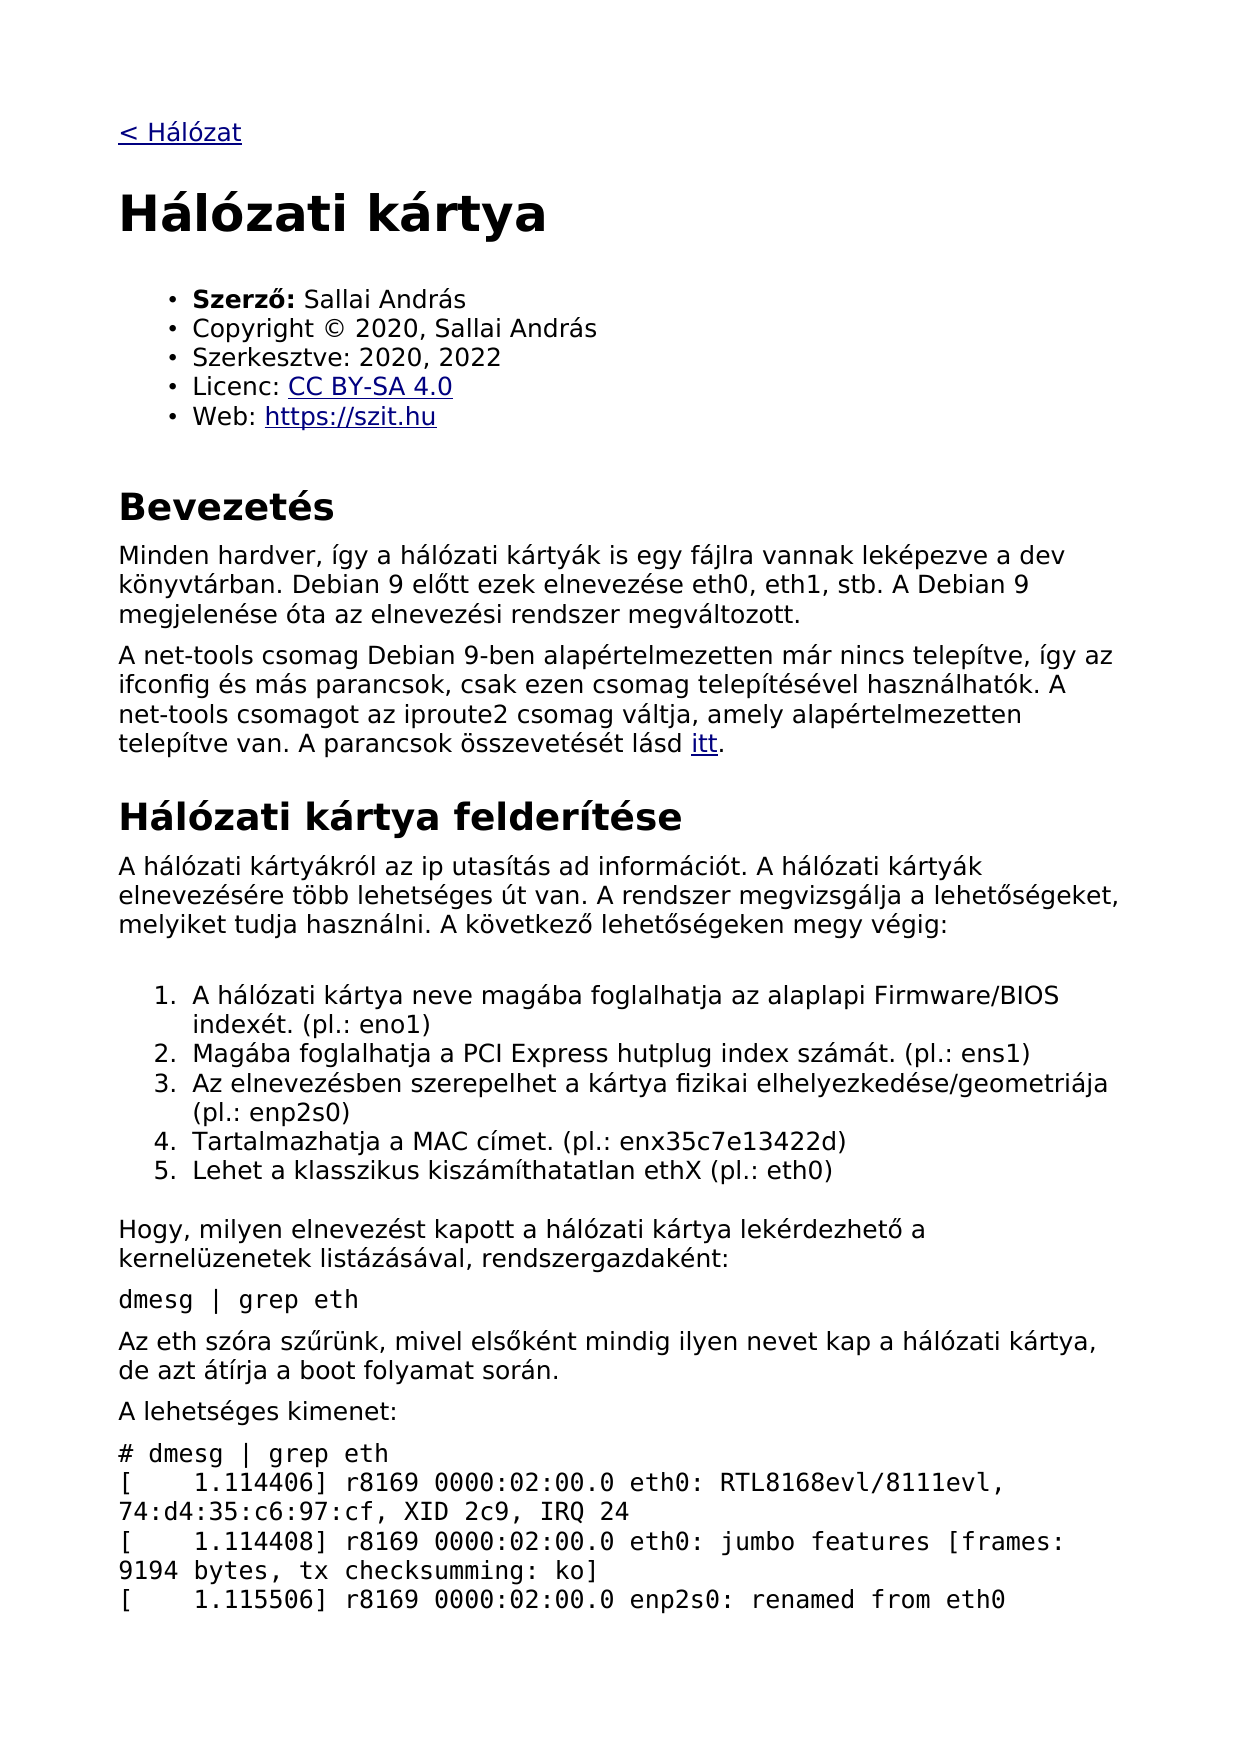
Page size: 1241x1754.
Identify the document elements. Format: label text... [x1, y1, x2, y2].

text A lehetséges kimenet: [118, 1397, 1122, 1427]
list Tartalmazhatja a MAC címet. (pl.: enx35c7e13422d) [177, 1127, 1122, 1156]
list Szerkesztve: 2020, 2022 [177, 343, 1122, 372]
text # dmesg | grep eth [ 1.114406] r8169 0000:02:00.0 eth0: RTL8168evl/8111evl, 74:d4:35:c6:97:cf, XID 2c9, IRQ 24 [ 1.114408] r8169 0000:02:00.0 eth0: jumbo features [frames: 9194 bytes, tx checksumming: ko] [ 1.115506] r8169 0000:02:00.0 enp2s0: renamed from eth0 [118, 1439, 1122, 1614]
subtitle Bevezetés [118, 485, 1122, 529]
list Szerző: Sallai András [177, 285, 1122, 314]
list Copyright © 2020, Sallai András [177, 314, 1122, 343]
list Web: https://szit.hu [177, 402, 1122, 431]
subtitle Hálózati kártya [118, 185, 1122, 243]
text Hogy, milyen elnevezést kapott a hálózati kártya lekérdezhető a kernelüzenetek listázásával, rendszergazdaként: [118, 1215, 1122, 1273]
text A hálózati kártyákról az ip utasítás ad információt. A hálózati kártyák elnevezésére több lehetséges út van. A rendszer megvizsgálja a lehetőségeket, melyiket tudja használni. A következő lehetőségeken megy végig: [118, 852, 1122, 939]
text Minden hardver, így a hálózati kártyák is egy fájlra vannak leképezve a dev könyvtárban. Debian 9 előtt ezek elnevezése eth0, eth1, stb. A Debian 9 megjelenése óta az elnevezési rendszer megváltozott. [118, 541, 1122, 629]
text A net-tools csomag Debian 9-ben alapértelmezetten már nincs telepítve, így az ifconfig és más parancsok, csak ezen csomag telepítésével használhatók. A net-tools csomagot az iproute2 csomag váltja, amely alapértelmezetten telepítve van. A parancsok összevetését lásd itt. [118, 641, 1122, 758]
list Magába foglalhatja a PCI Express hutplug index számát. (pl.: ens1) [177, 1039, 1122, 1069]
list Lehet a klasszikus kiszámíthatatlan ethX (pl.: eth0) [177, 1156, 1122, 1185]
list Az elnevezésben szerepelhet a kártya fizikai elhelyezkedése/geometriája (pl.: enp2s0) [177, 1069, 1122, 1127]
text Az eth szóra szűrünk, mivel elsőként mindig ilyen nevet kap a hálózati kártya, de azt átírja a boot folyamat során. [118, 1327, 1122, 1385]
text < Hálózat [118, 118, 1122, 147]
list Licenc: CC BY-SA 4.0 [177, 372, 1122, 402]
list A hálózati kártya neve magába foglalhatja az alaplapi Firmware/BIOS indexét. (pl.: eno1) [177, 981, 1122, 1039]
text dmesg | grep eth [118, 1286, 1122, 1315]
subtitle Hálózati kártya felderítése [118, 796, 1122, 839]
